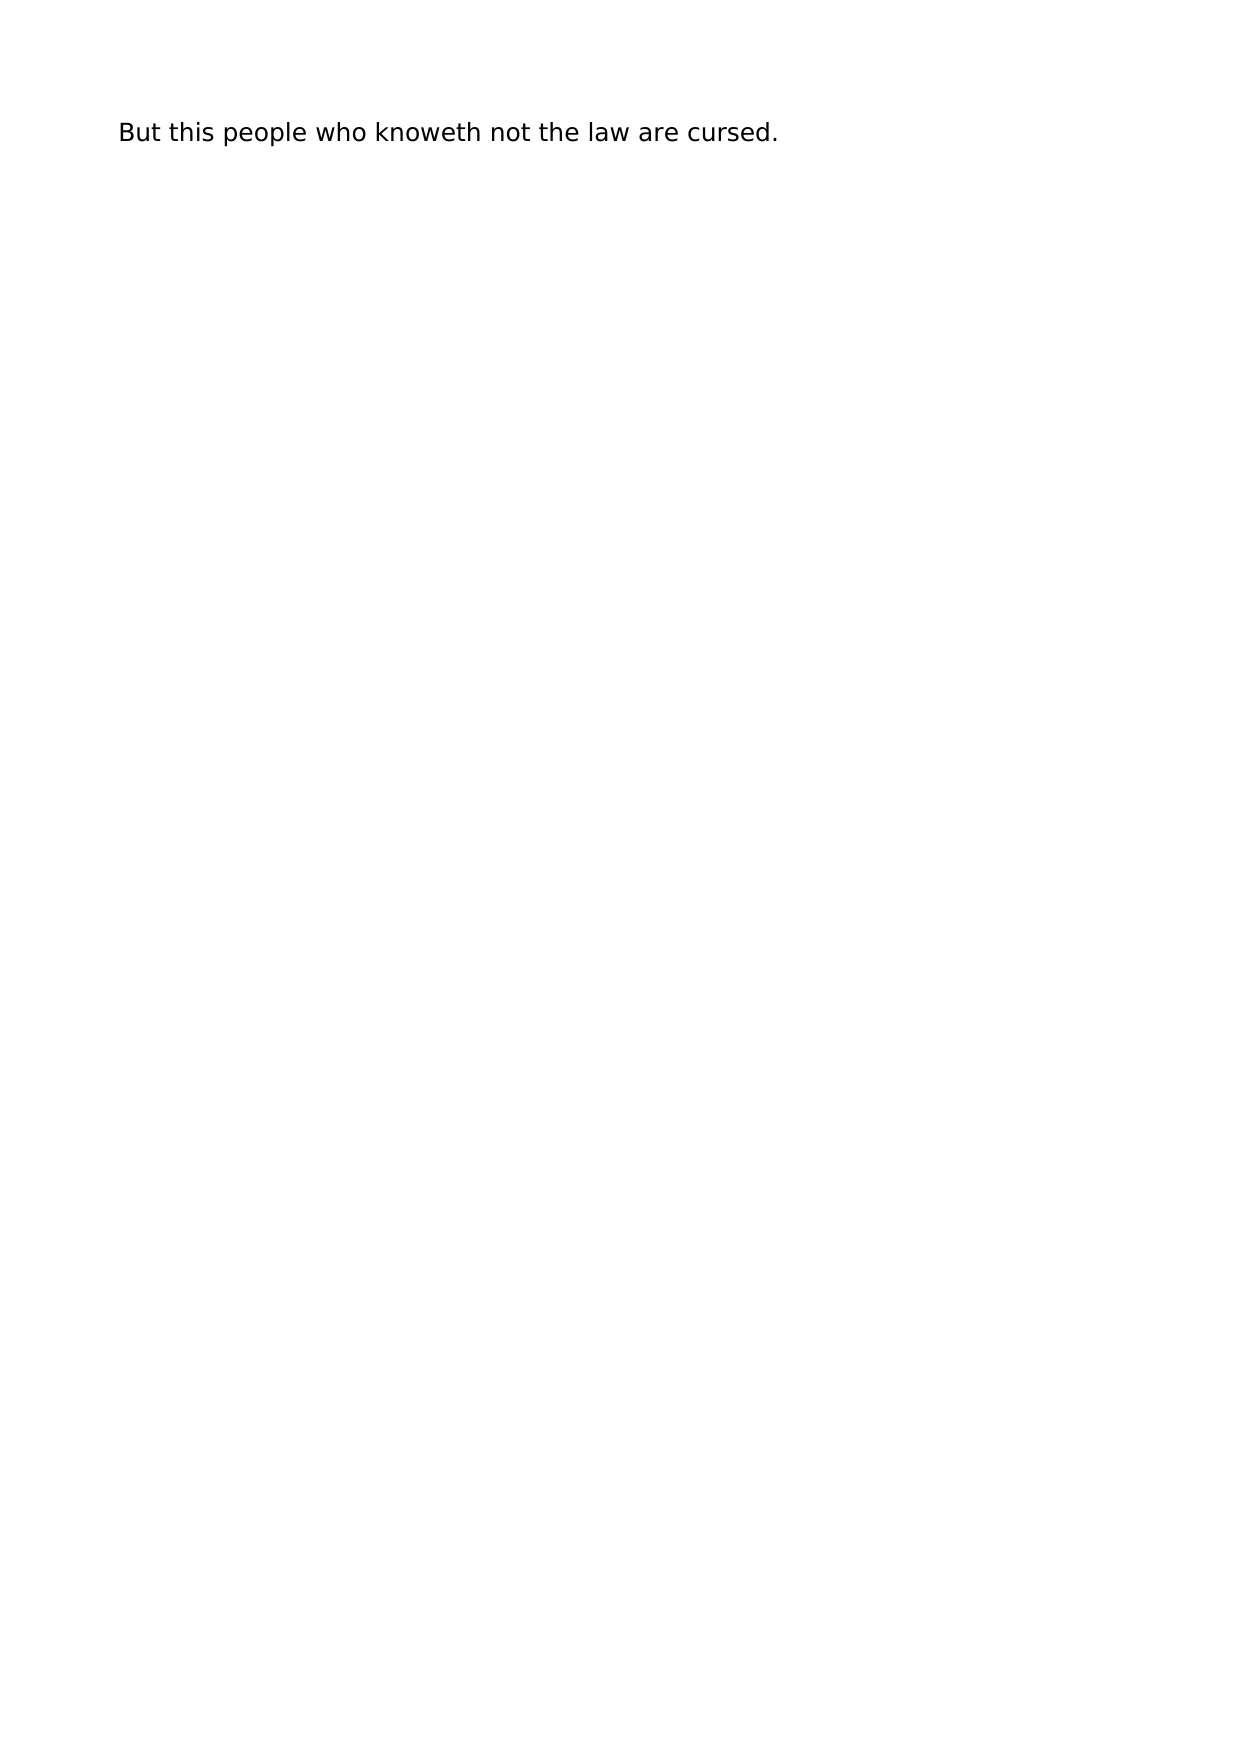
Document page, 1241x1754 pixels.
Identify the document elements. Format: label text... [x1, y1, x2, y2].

text But this people who knoweth not the law are cursed. [118, 118, 1122, 147]
